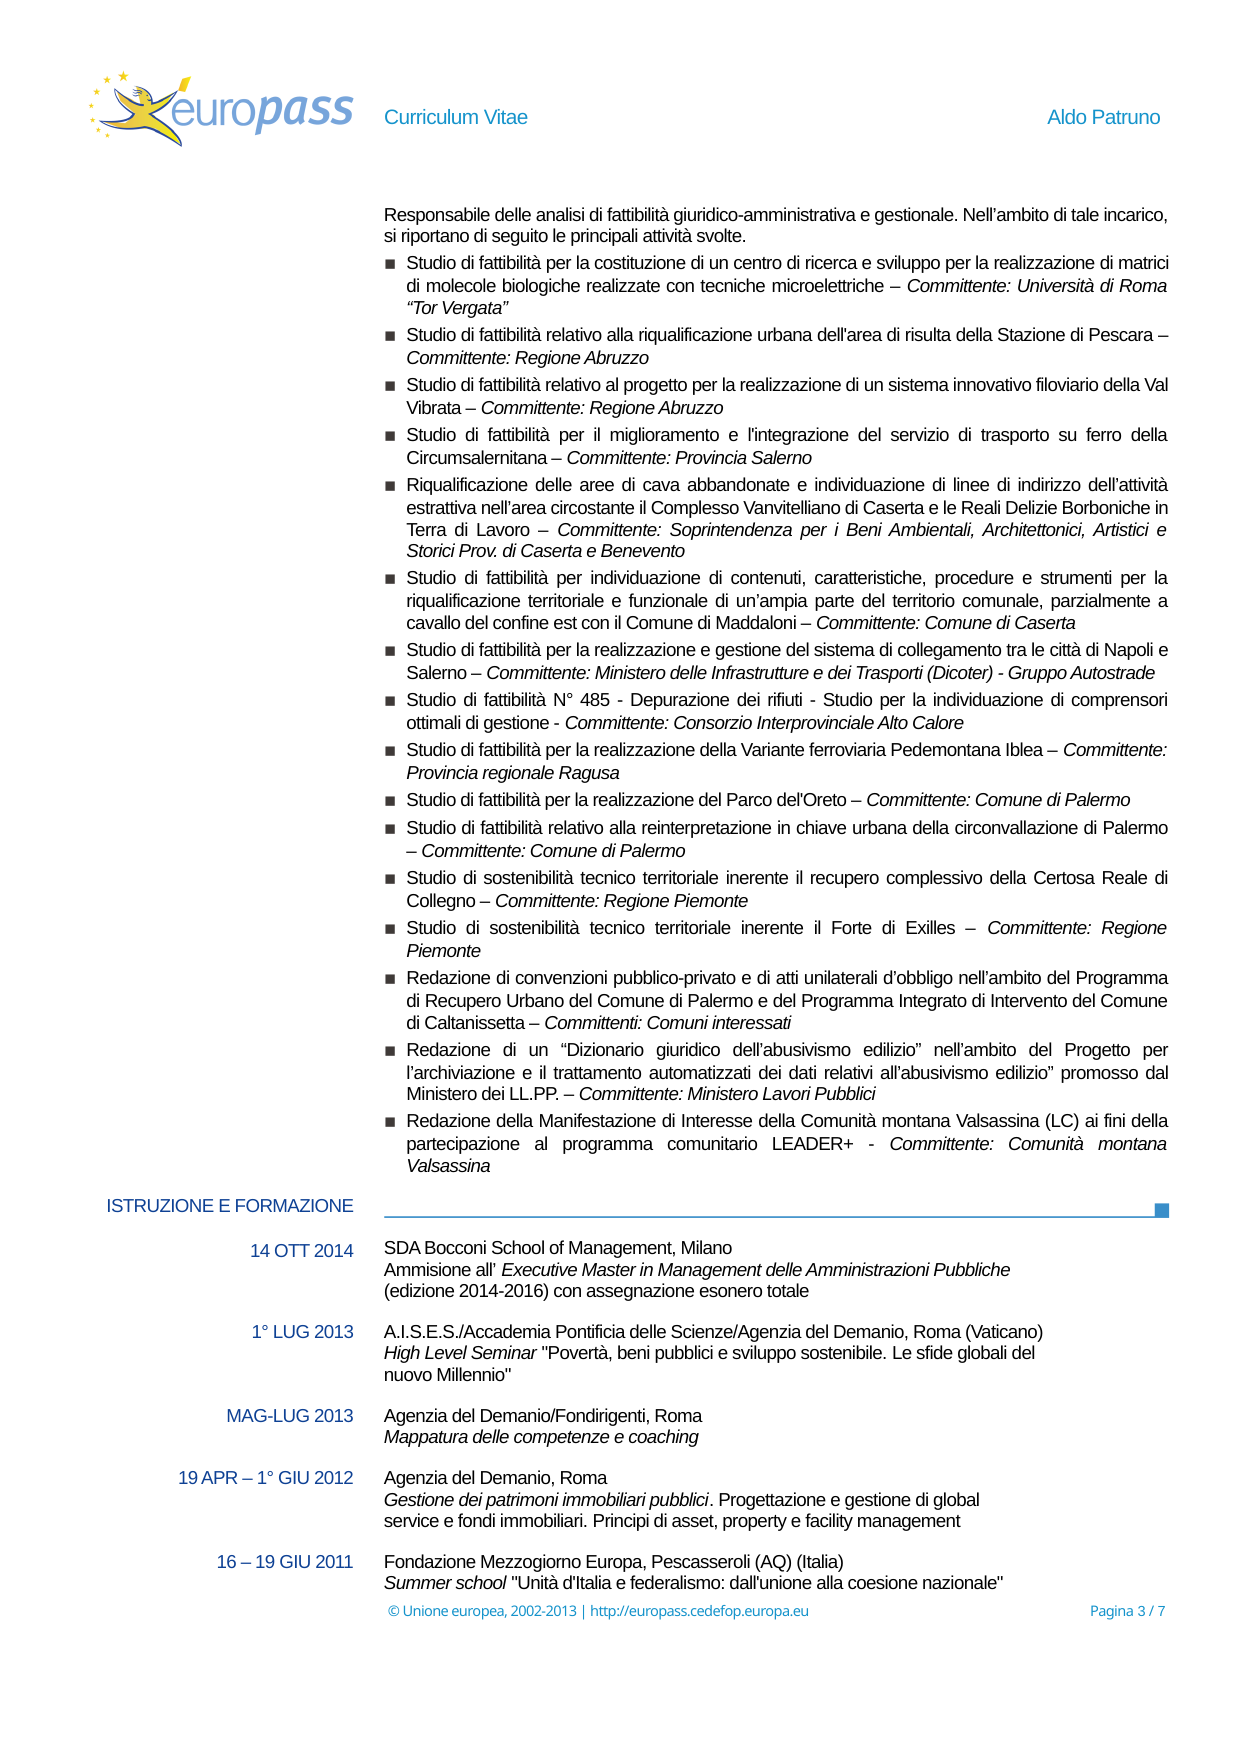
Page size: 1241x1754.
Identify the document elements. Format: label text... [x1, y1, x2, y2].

table_header 16 – 19 giu 2011 [89, 1551, 384, 1594]
table_header ISTRUZIONE E FORMAZIONE [89, 1195, 384, 1218]
table_header Agenzia del Demanio, Roma Gestione dei patrimoni immobiliari pubblici. Progettazione e gestione di global service e fondi immobiliari. Principi di asset, property e facility management [384, 1467, 1033, 1531]
table_header 1° lug 2013 [89, 1321, 384, 1385]
table_header mag-lug 2013 [89, 1405, 384, 1448]
table_header A.I.S.E.S./Accademia Pontificia delle Scienze/Agenzia del Demanio, Roma (Vaticano) High Level Seminar "Povertà, beni pubblici e sviluppo sostenibile. Le sfide globali del nuovo Millennio" [384, 1321, 1048, 1385]
table_header [1034, 1405, 1169, 1448]
table_cell Responsabile delle analisi di fattibilità giuridico-amministrativa e gestionale. Nell’ambito di tale incarico, si riportano di seguito le principali attività svolte. Studio di fattibilità per la costituzione di un centro di ricerca e sviluppo per la realizzazione di matrici di molecole biologiche realizzate con tecniche microelettriche – Committente: Università di Roma “Tor Vergata” Studio di fattibilità relativo alla riqualificazione urbana dell'area di risulta della Stazione di Pescara – Committente: Regione Abruzzo Studio di fattibilità relativo al progetto per la realizzazione di un sistema innovativo filoviario della Val Vibrata – Committente: Regione Abruzzo Studio di fattibilità per il miglioramento e l'integrazione del servizio di trasporto su ferro della Circumsalernitana – Committente: Provincia Salerno Riqualificazione delle aree di cava abbandonate e individuazione di linee di indirizzo dell’attività estrattiva nell’area circostante il Complesso Vanvitelliano di Caserta e le Reali Delizie Borboniche in Terra di Lavoro – Committente: Soprintendenza per i Beni Ambientali, Architettonici, Artistici e Storici Prov. di Caserta e Benevento Studio di fattibilità per individuazione di contenuti, caratteristiche, procedure e strumenti per la riqualificazione territoriale e funzionale di un’ampia parte del territorio comunale, parzialmente a cavallo del confine est con il Comune di Maddaloni – Committente: Comune di Caserta Studio di fattibilità per la realizzazione e gestione del sistema di collegamento tra le città di Napoli e Salerno – Committente: Ministero delle Infrastrutture e dei Trasporti (Dicoter) - Gruppo Autostrade Studio di fattibilità N° 485 - Depurazione dei rifiuti - Studio per la individuazione di comprensori ottimali di gestione - Committente: Consorzio Interprovinciale Alto Calore Studio di fattibilità per la realizzazione della Variante ferroviaria Pedemontana Iblea – Committente: Provincia regionale Ragusa Studio di fattibilità per la realizzazione del Parco del'Oreto – Committente: Comune di Palermo Studio di fattibilità relativo alla reinterpretazione in chiave urbana della circonvallazione di Palermo – Committente: Comune di Palermo Studio di sostenibilità tecnico territoriale inerente il recupero complessivo della Certosa Reale di Collegno – Committente: Regione Piemonte Studio di sostenibilità tecnico territoriale inerente il Forte di Exilles – Committente: Regione Piemonte Redazione di convenzioni pubblico-privato e di atti unilaterali d’obbligo nell’ambito del Programma di Recupero Urbano del Comune di Palermo e del Programma Integrato di Intervento del Comune di Caltanissetta – Committenti: Comuni interessati Redazione di un “Dizionario giuridico dell’abusivismo edilizio” nell’ambito del Progetto per l’archiviazione e il trattamento automatizzati dei dati relativi all’abusivismo edilizio” promosso dal Ministero dei LL.PP. – Committente: Ministero Lavori Pubblici Redazione della Manifestazione di Interesse della Comunità montana Valsassina (LC) ai fini della partecipazione al programma comunitario LEADER+ - Committente: Comunità montana Valsassina [384, 201, 1169, 1176]
table_header 14 ott 2014 [89, 1237, 384, 1301]
table_header [1048, 1321, 1169, 1385]
table_header [1034, 1467, 1169, 1531]
table_header [1034, 1237, 1169, 1301]
table_header [89, 201, 384, 1176]
table_header [1034, 1551, 1169, 1594]
table_header 19 apr – 1° giu 2012 [89, 1467, 384, 1531]
table_header SDA Bocconi School of Management, Milano Ammisione all’ Executive Master in Management delle Amministrazioni Pubbliche (edizione 2014-2016) con assegnazione esonero totale [384, 1237, 1033, 1301]
table_header Agenzia del Demanio/Fondirigenti, Roma Mappatura delle competenze e coaching [384, 1405, 1033, 1448]
table_header [384, 1195, 1169, 1216]
table_header Fondazione Mezzogiorno Europa, Pescasseroli (AQ) (Italia) Summer school "Unità d'Italia e federalismo: dall'unione alla coesione nazionale" [384, 1551, 1033, 1594]
